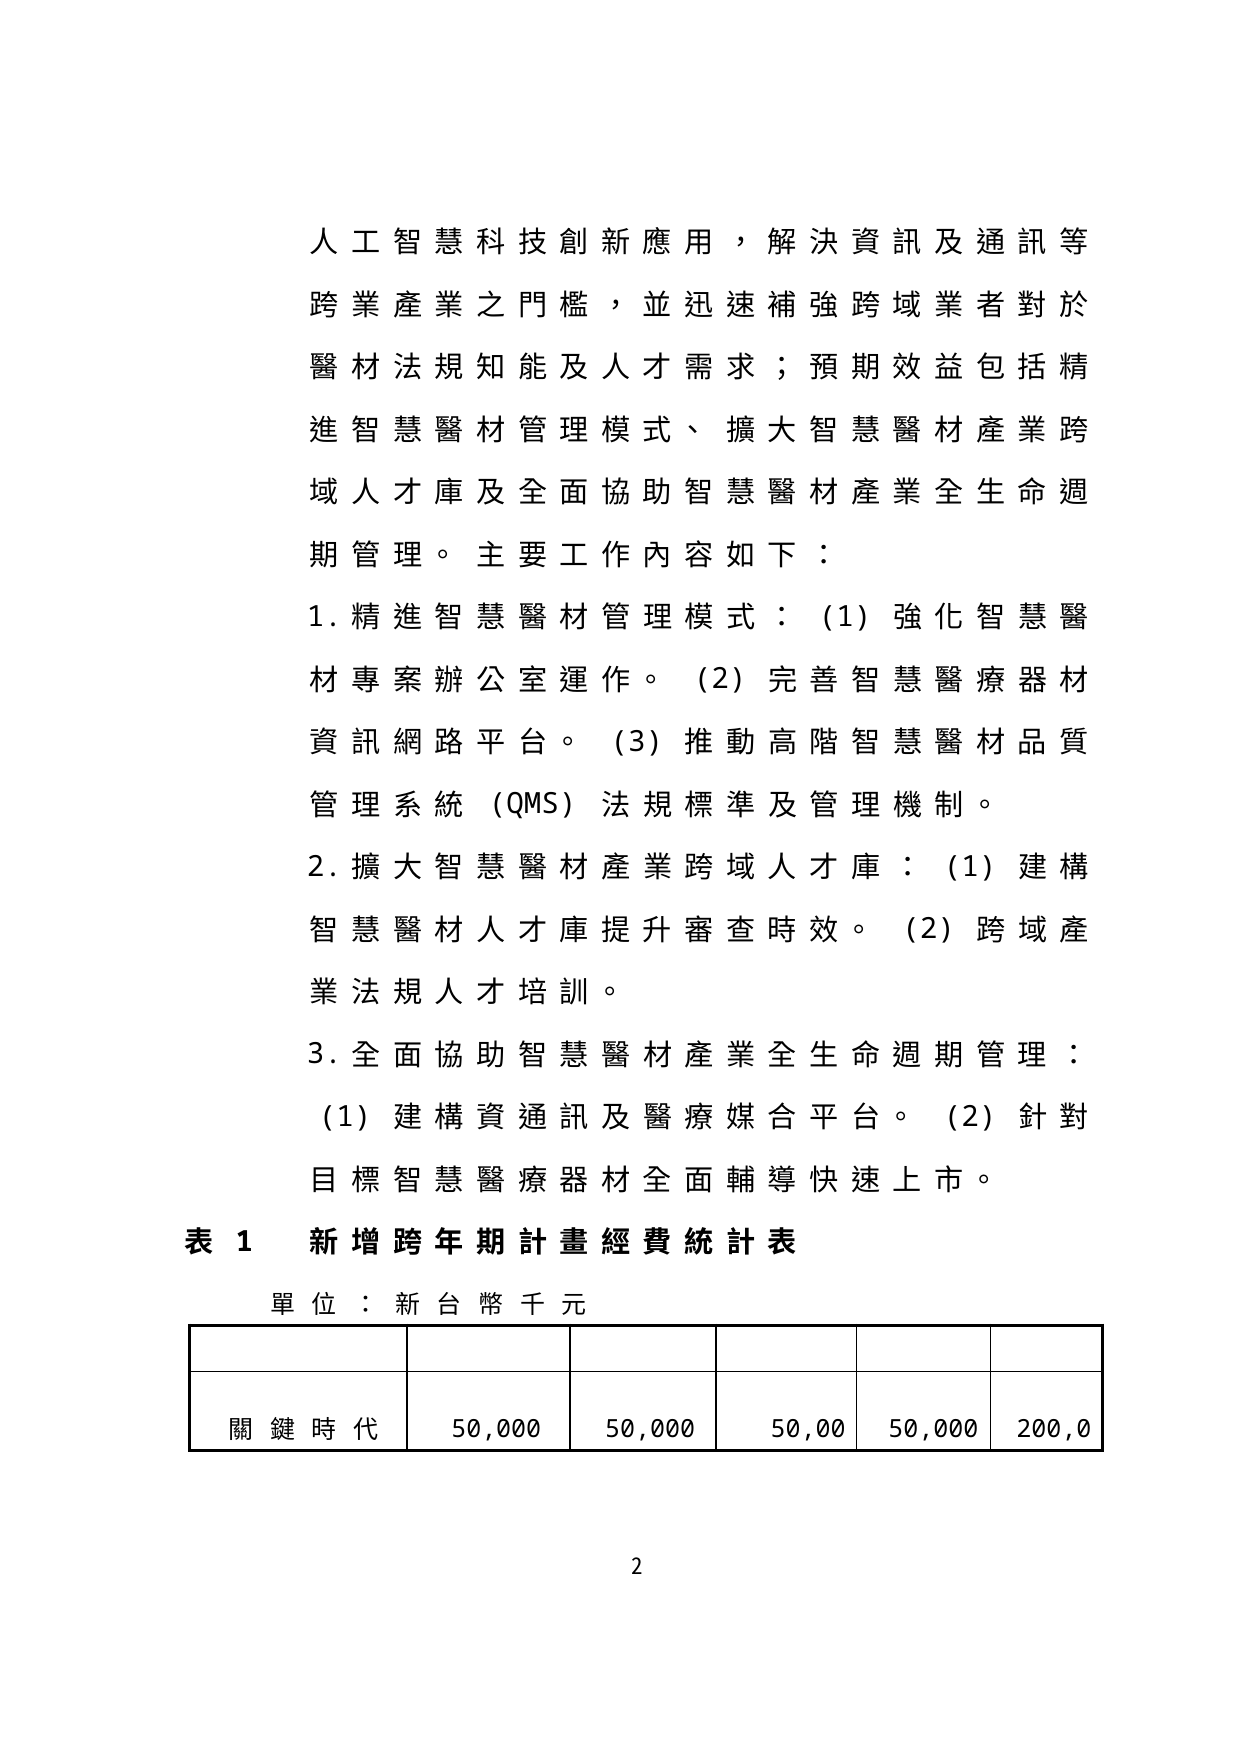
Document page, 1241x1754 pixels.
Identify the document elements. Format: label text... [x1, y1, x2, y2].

table_header 總計 [991, 1327, 1101, 1371]
text 1.精進智慧醫材管理模式：(1)強化智慧醫材專案辦公室運作。(2)完善智慧醫療器材資訊網路平台。(3)推動高階智慧醫材品質管理系統(QMS)法規標準及管理機制。 [267, 573, 1095, 823]
table_header 114年申請數 [857, 1327, 990, 1371]
table_cell 50,00 [717, 1372, 856, 1448]
table_cell 50,000 [408, 1372, 569, 1448]
table_cell 200,0 [991, 1372, 1101, 1448]
table_header 項目 [191, 1327, 406, 1371]
text 表1 新增跨年期計畫經費統計表 單位：新台幣千元 [178, 1198, 1095, 1323]
table_header 113年申請數 [717, 1327, 856, 1371]
text 3.全面協助智慧醫材產業全生命週期管理：(1)建構資通訊及醫療媒合平台。(2)針對目標智慧醫療器材全面輔導快速上市。 [267, 1011, 1095, 1198]
text 2.擴大智慧醫材產業跨域人才庫：(1)建構智慧醫材人才庫提升審查時效。(2)跨域產業法規人才培訓。 [267, 823, 1095, 1011]
table_header 112年申請數 [571, 1327, 715, 1371]
table_cell 50,000 [857, 1372, 990, 1448]
table_cell 關鍵時代 [191, 1372, 406, 1448]
table_cell 50,000 [571, 1372, 715, 1448]
text 「關鍵顯示科技醫材及臨床資料整合」分支計畫新增之「關鍵時代智慧醫材及顯示科技躍升計畫」，係屬政府科技發展計畫，由主管機關提出中程綱要計畫書送科技部會同相關單位審議，執行期間自111年至114年，4年預計申請數總計2億元(詳表1)，係利用我國具有全球領先之資通訊及醫療產業優勢，打造各式智慧醫材，透過醫療器材導入人工智慧科技創新應用，解決資訊及通訊等跨業產業之門檻，並迅速補強跨域業者對於醫材法規知能及人才需求；預期效益包括精進智慧醫材管理模式、擴大智慧醫材產業跨域人才庫及全面協助智慧醫材產業全生命週期管理。主要工作內容如下： [267, 198, 1095, 573]
table_header 111年申請數 [408, 1327, 569, 1371]
